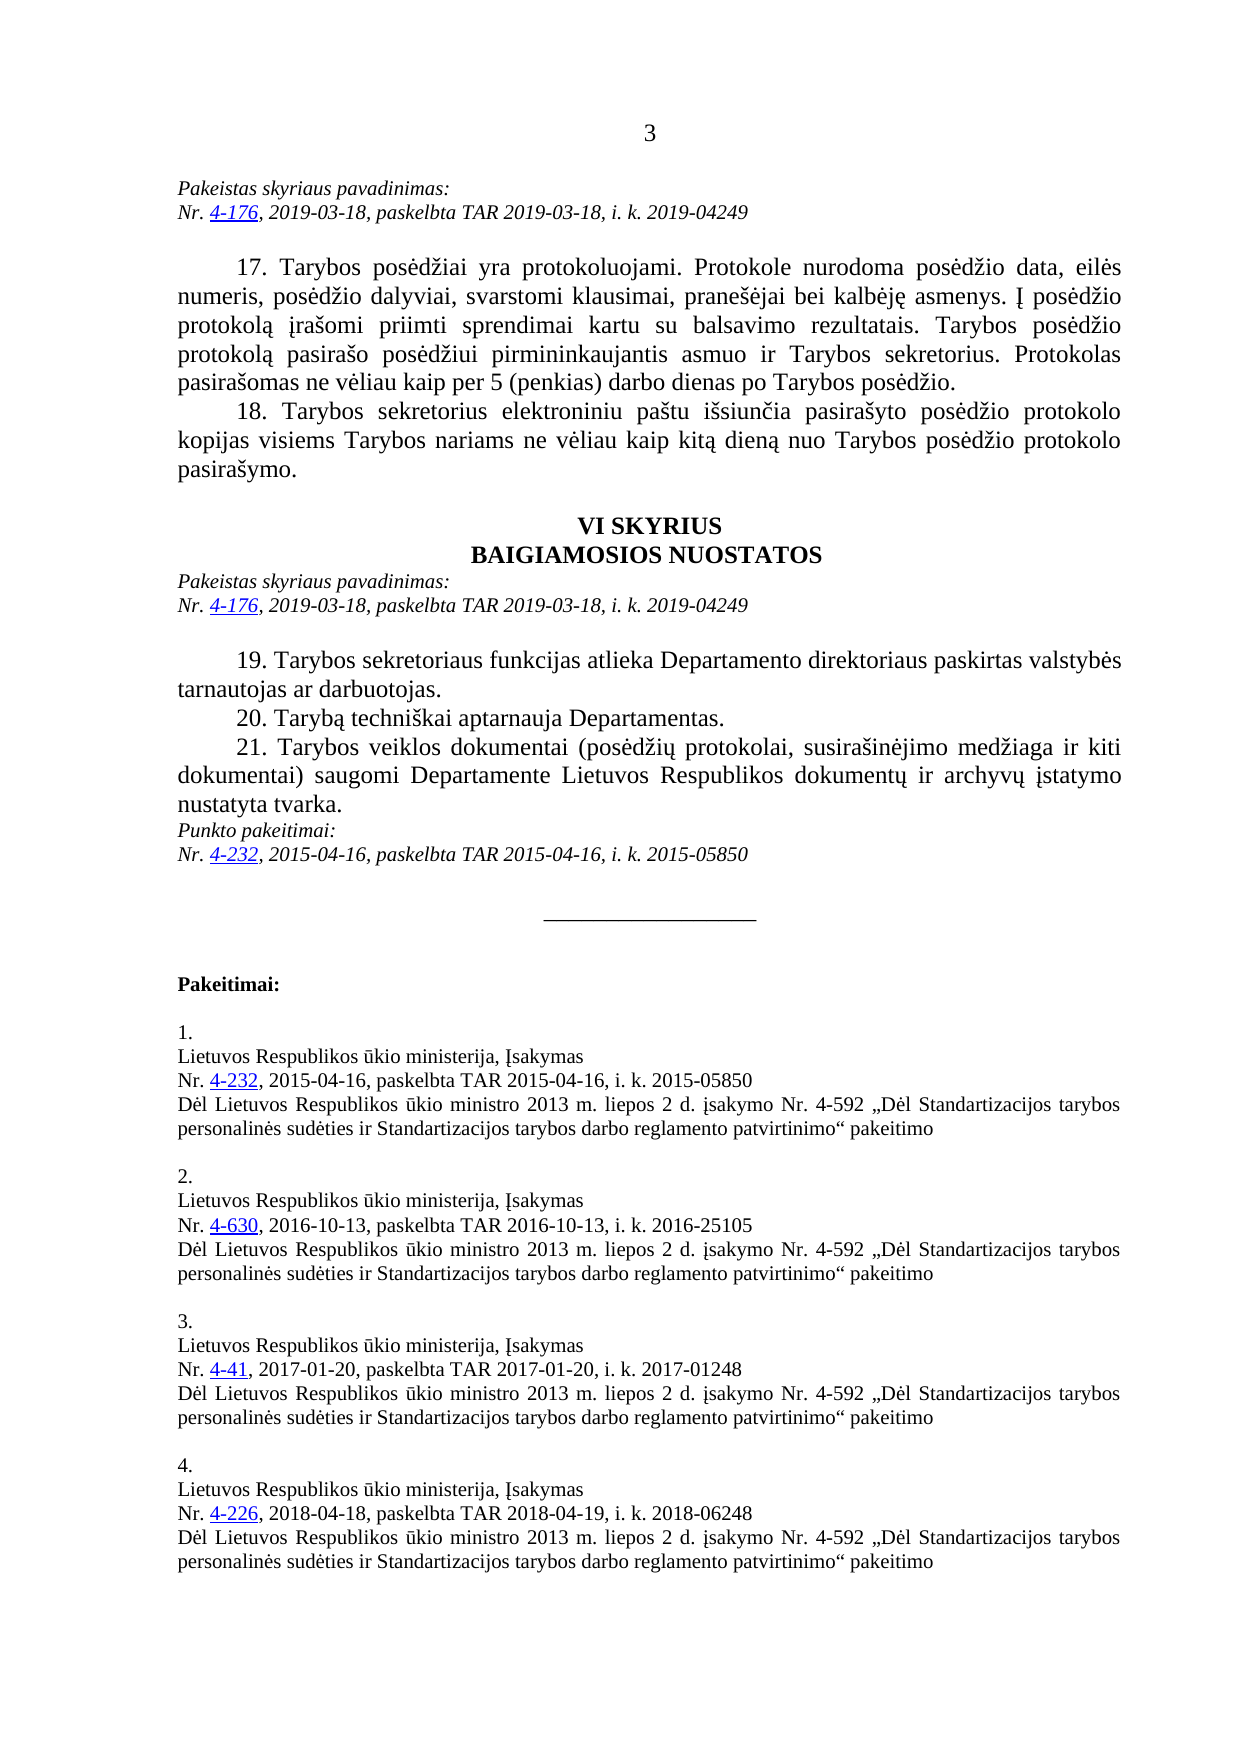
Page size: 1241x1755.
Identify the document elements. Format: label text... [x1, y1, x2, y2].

text Pakeistas skyriaus pavadinimas: [177, 176, 1122, 200]
text Nr. 4-226, 2018-04-18, paskelbta TAR 2018-04-19, i. k. 2018-06248 [177, 1501, 1122, 1525]
text 17. Tarybos posėdžiai yra protokoluojami. Protokole nurodoma posėdžio data, eilės numeris, posėdžio dalyviai, svarstomi klausimai, pranešėjai bei kalbėję asmenys. Į posėdžio protokolą įrašomi priimti sprendimai kartu su balsavimo rezultatais. Tarybos posėdžio protokolą pasirašo posėdžiui pirmininkaujantis asmuo ir Tarybos sekretorius. Protokolas pasirašomas ne vėliau kaip per 5 (penkias) darbo dienas po Tarybos posėdžio. [177, 252, 1122, 396]
text BAIGIAMOSIOS NUOSTATOS [177, 540, 1122, 569]
text Punkto pakeitimai: [177, 818, 1122, 842]
text 18. Tarybos sekretorius elektroniniu paštu išsiunčia pasirašyto posėdžio protokolo kopijas visiems Tarybos nariams ne vėliau kaip kitą dieną nuo Tarybos posėdžio protokolo pasirašymo. [177, 396, 1122, 482]
text Nr. 4-232, 2015-04-16, paskelbta TAR 2015-04-16, i. k. 2015-05850 [177, 1068, 1122, 1092]
text Dėl Lietuvos Respublikos ūkio ministro 2013 m. liepos 2 d. įsakymo Nr. 4-592 „Dėl Standartizacijos tarybos personalinės sudėties ir Standartizacijos tarybos darbo reglamento patvirtinimo“ pakeitimo [177, 1381, 1122, 1429]
text Nr. 4-176, 2019-03-18, paskelbta TAR 2019-03-18, i. k. 2019-04249 [177, 200, 1122, 224]
text 1. [177, 1020, 1122, 1044]
text Dėl Lietuvos Respublikos ūkio ministro 2013 m. liepos 2 d. įsakymo Nr. 4-592 „Dėl Standartizacijos tarybos personalinės sudėties ir Standartizacijos tarybos darbo reglamento patvirtinimo“ pakeitimo [177, 1092, 1122, 1140]
text Pakeistas skyriaus pavadinimas: [177, 569, 1122, 593]
text Nr. 4-630, 2016-10-13, paskelbta TAR 2016-10-13, i. k. 2016-25105 [177, 1212, 1122, 1237]
text VI SKYRIUS [177, 511, 1122, 540]
text 4. [177, 1453, 1122, 1477]
text Nr. 4-41, 2017-01-20, paskelbta TAR 2017-01-20, i. k. 2017-01248 [177, 1357, 1122, 1381]
text Lietuvos Respublikos ūkio ministerija, Įsakymas [177, 1044, 1122, 1068]
text 3. [177, 1309, 1122, 1333]
text Pakeitimai: [177, 972, 1122, 996]
text Lietuvos Respublikos ūkio ministerija, Įsakymas [177, 1477, 1122, 1501]
text 21. Tarybos veiklos dokumentai (posėdžių protokolai, susirašinėjimo medžiaga ir kiti dokumentai) saugomi Departamente Lietuvos Respublikos dokumentų ir archyvų įstatymo nustatyta tvarka. [177, 732, 1122, 818]
text Nr. 4-232, 2015-04-16, paskelbta TAR 2015-04-16, i. k. 2015-05850 [177, 842, 1122, 866]
text Dėl Lietuvos Respublikos ūkio ministro 2013 m. liepos 2 d. įsakymo Nr. 4-592 „Dėl Standartizacijos tarybos personalinės sudėties ir Standartizacijos tarybos darbo reglamento patvirtinimo“ pakeitimo [177, 1525, 1122, 1573]
text 2. [177, 1164, 1122, 1188]
text Lietuvos Respublikos ūkio ministerija, Įsakymas [177, 1333, 1122, 1357]
text 20. Tarybą techniškai aptarnauja Departamentas. [177, 703, 1122, 732]
text _________________ [177, 895, 1122, 924]
text Lietuvos Respublikos ūkio ministerija, Įsakymas [177, 1188, 1122, 1212]
text Dėl Lietuvos Respublikos ūkio ministro 2013 m. liepos 2 d. įsakymo Nr. 4-592 „Dėl Standartizacijos tarybos personalinės sudėties ir Standartizacijos tarybos darbo reglamento patvirtinimo“ pakeitimo [177, 1237, 1122, 1285]
text 19. Tarybos sekretoriaus funkcijas atlieka Departamento direktoriaus paskirtas valstybės tarnautojas ar darbuotojas. [177, 646, 1122, 703]
text Nr. 4-176, 2019-03-18, paskelbta TAR 2019-03-18, i. k. 2019-04249 [177, 593, 1122, 617]
